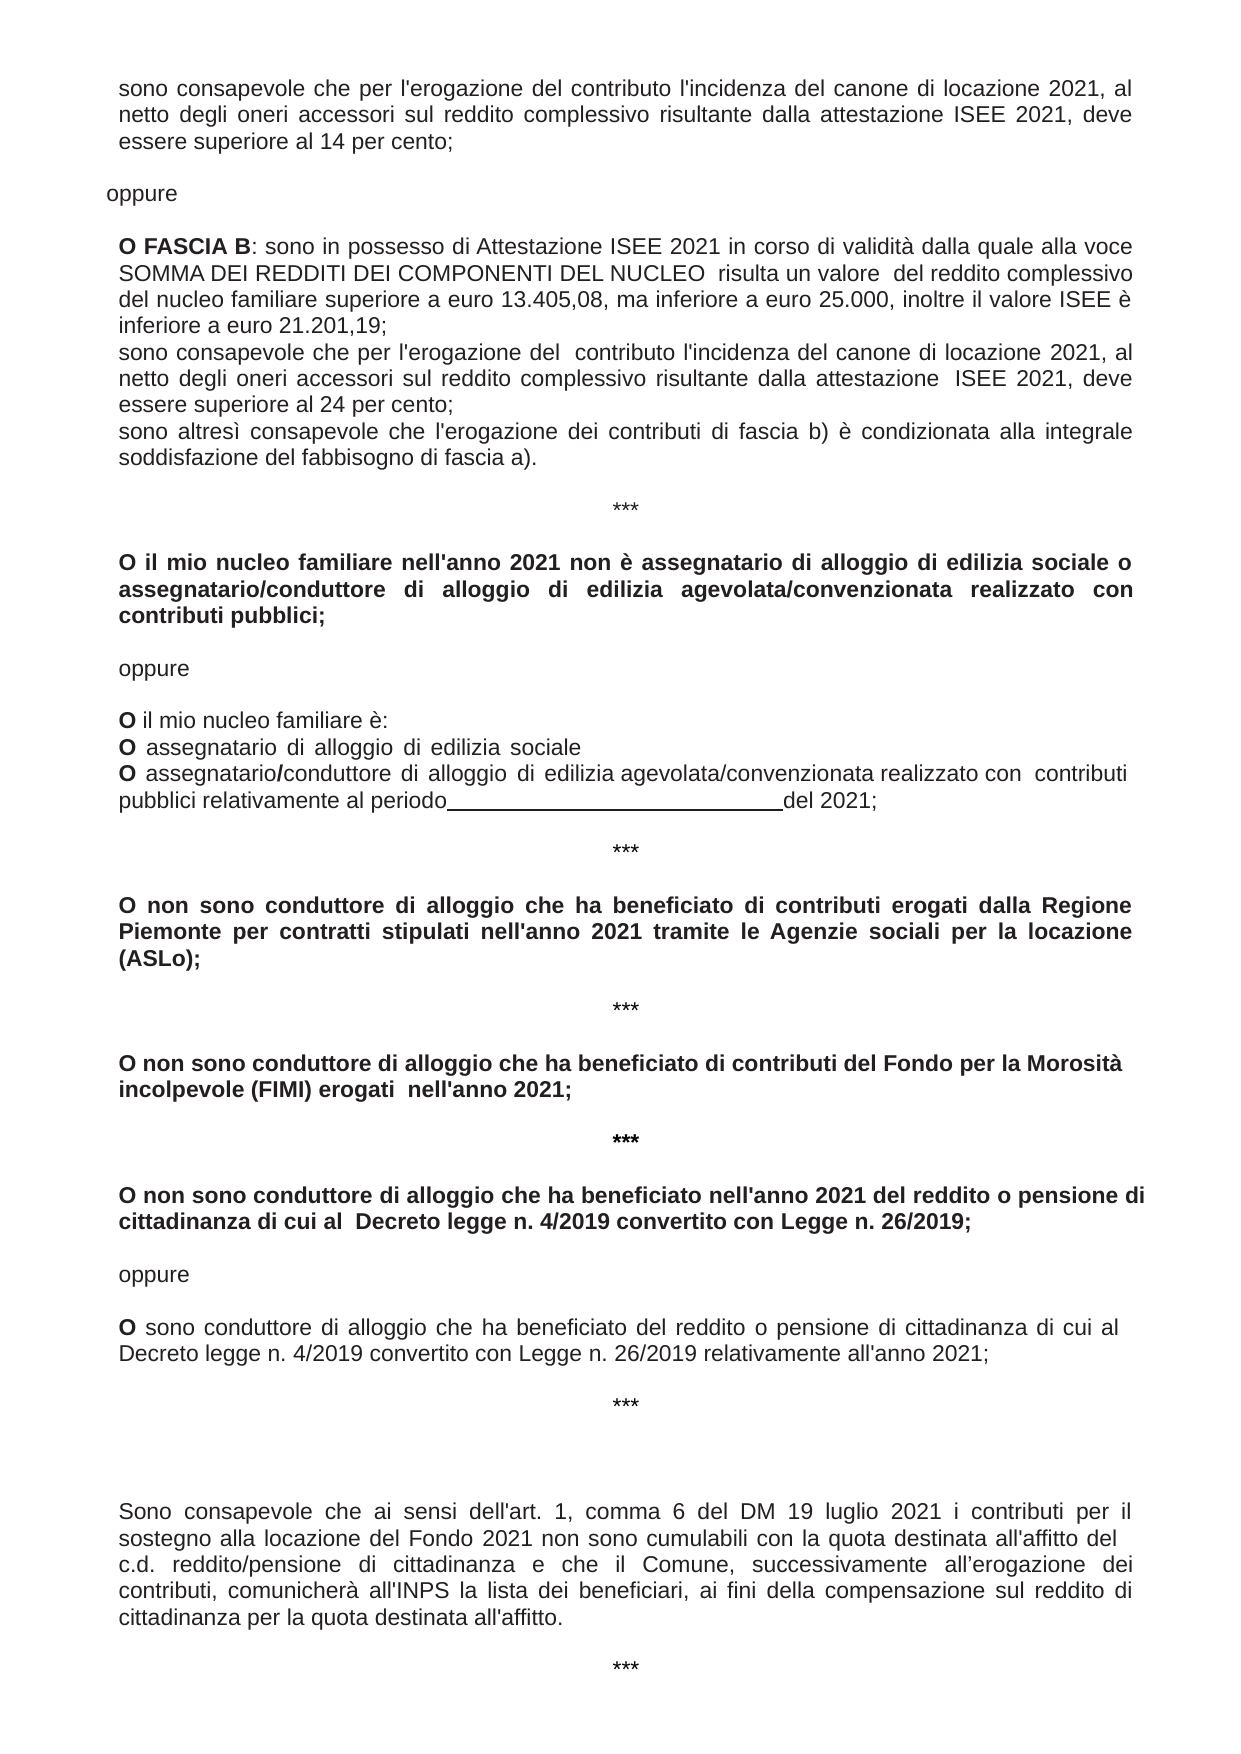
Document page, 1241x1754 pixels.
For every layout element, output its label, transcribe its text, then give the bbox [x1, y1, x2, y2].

text O non sono conduttore di alloggio che ha beneficiato di contributi del Fondo per la Morosità incolpevole (FIMI) erogati nell'anno 2021; [118, 1050, 1135, 1103]
text oppure [118, 1261, 1145, 1287]
text O sono conduttore di alloggio che ha beneficiato del reddito o pensione di cittadinanza di cui al Decreto legge n. 4/2019 convertito con Legge n. 26/2019 relativamente all'anno 2021; [118, 1314, 1145, 1366]
text c.d. reddito/pensione di cittadinanza e che il Comune, successivamente all’erogazione dei contributi, comunicherà all'INPS la lista dei beneficiari, ai fini della compensazione sul reddito di cittadinanza per la quota destinata all'affitto. [118, 1551, 1133, 1630]
text *** [106, 1393, 1145, 1419]
text oppure [106, 180, 1145, 207]
text O il mio nucleo familiare è: [118, 707, 1145, 734]
text O il mio nucleo familiare nell'anno 2021 non è assegnatario di alloggio di edilizia sociale o assegnatario/conduttore di alloggio di edilizia agevolata/convenzionata realizzato con contributi pubblici; [118, 549, 1133, 628]
text sono consapevole che per l'erogazione del contributo l'incidenza del canone di locazione 2021, al netto degli oneri accessori sul reddito complessivo risultante dalla attestazione ISEE 2021, deve essere superiore al 24 per cento; [118, 338, 1133, 418]
text O non sono conduttore di alloggio che ha beneficiato nell'anno 2021 del reddito o pensione di cittadinanza di cui al Decreto legge n. 4/2019 convertito con Legge n. 26/2019; [118, 1182, 1145, 1234]
text *** [106, 1656, 1145, 1683]
text O assegnatario/conduttore di alloggio di edilizia agevolata/convenzionata realizzato con contributi pubblici relativamente al periodo del 2021; [118, 760, 1133, 813]
text *** [106, 839, 1145, 866]
text Sono consapevole che ai sensi dell'art. 1, comma 6 del DM 19 luglio 2021 i contributi per il sostegno alla locazione del Fondo 2021 non sono cumulabili con la quota destinata all'affitto del [118, 1498, 1132, 1551]
text *** [106, 1129, 1145, 1156]
text O non sono conduttore di alloggio che ha beneficiato di contributi erogati dalla Regione Piemonte per contratti stipulati nell'anno 2021 tramite le Agenzie sociali per la locazione (ASLo); [118, 892, 1133, 971]
text *** [106, 997, 1145, 1024]
text sono consapevole che per l'erogazione del contributo l'incidenza del canone di locazione 2021, al netto degli oneri accessori sul reddito complessivo risultante dalla attestazione ISEE 2021, deve essere superiore al 14 per cento; [118, 75, 1133, 154]
text O FASCIA B: sono in possesso di Attestazione ISEE 2021 in corso di validità dalla quale alla voce SOMMA DEI REDDITI DEI COMPONENTI DEL NUCLEO risulta un valore del reddito complessivo del nucleo familiare superiore a euro 13.405,08, ma inferiore a euro 25.000, inoltre il valore ISEE è inferiore a euro 21.201,19; [118, 233, 1133, 338]
subtitle *** [118, 497, 1133, 523]
text O assegnatario di alloggio di edilizia sociale [118, 734, 1133, 760]
subtitle sono altresì consapevole che l'erogazione dei contributi di fascia b) è condizionata alla integrale soddisfazione del fabbisogno di fascia a). [118, 418, 1133, 470]
text oppure [118, 655, 1145, 681]
